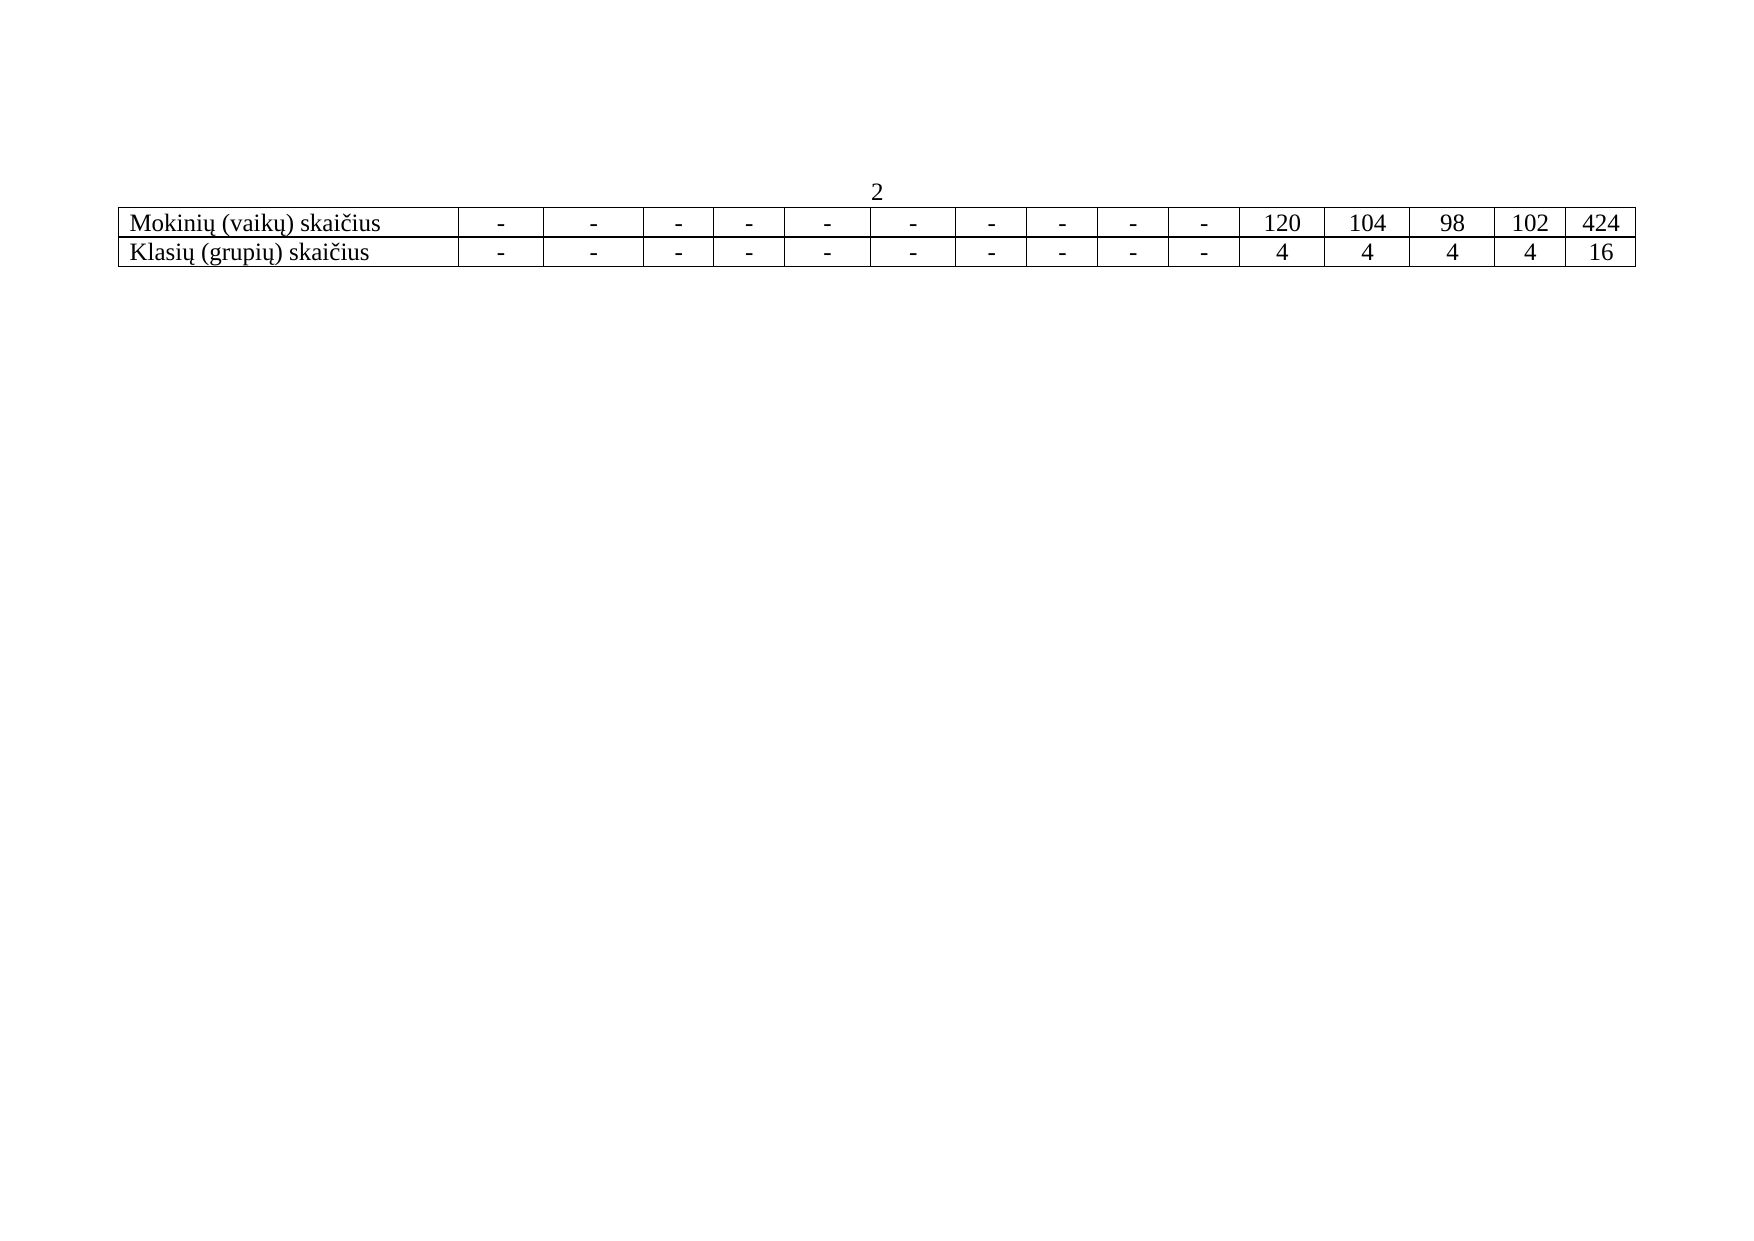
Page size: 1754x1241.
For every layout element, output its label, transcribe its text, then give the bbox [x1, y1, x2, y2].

table_cell - [1169, 238, 1239, 266]
table_cell 104 [1325, 208, 1409, 236]
table_cell - [1027, 238, 1097, 266]
table_cell 98 [1410, 208, 1494, 236]
table_cell - [644, 208, 713, 236]
table_cell - [644, 238, 713, 266]
table_cell - [956, 208, 1026, 236]
table_cell 4 [1240, 238, 1324, 266]
table_cell - [714, 238, 784, 266]
table_cell - [544, 238, 643, 266]
table_cell - [1027, 208, 1097, 236]
table_cell Klasių (grupių) skaičius [119, 238, 458, 266]
table_cell 102 [1495, 208, 1565, 236]
table_cell - [785, 208, 870, 236]
table_cell 4 [1495, 238, 1565, 266]
table_cell - [871, 208, 955, 236]
table_cell - [544, 208, 643, 236]
table_cell 4 [1410, 238, 1494, 266]
table_cell - [871, 238, 955, 266]
table_cell 424 [1566, 208, 1635, 236]
table_cell 4 [1325, 238, 1409, 266]
table_cell - [1098, 238, 1168, 266]
table_cell 120 [1240, 208, 1324, 236]
table_cell - [714, 208, 784, 236]
table_cell - [1098, 208, 1168, 236]
table_cell - [459, 208, 543, 236]
table_cell Mokinių (vaikų) skaičius [119, 208, 458, 236]
table_cell - [459, 238, 543, 266]
table_cell - [1169, 208, 1239, 236]
table_cell 16 [1566, 238, 1635, 266]
table_cell - [956, 238, 1026, 266]
table_cell - [785, 238, 870, 266]
